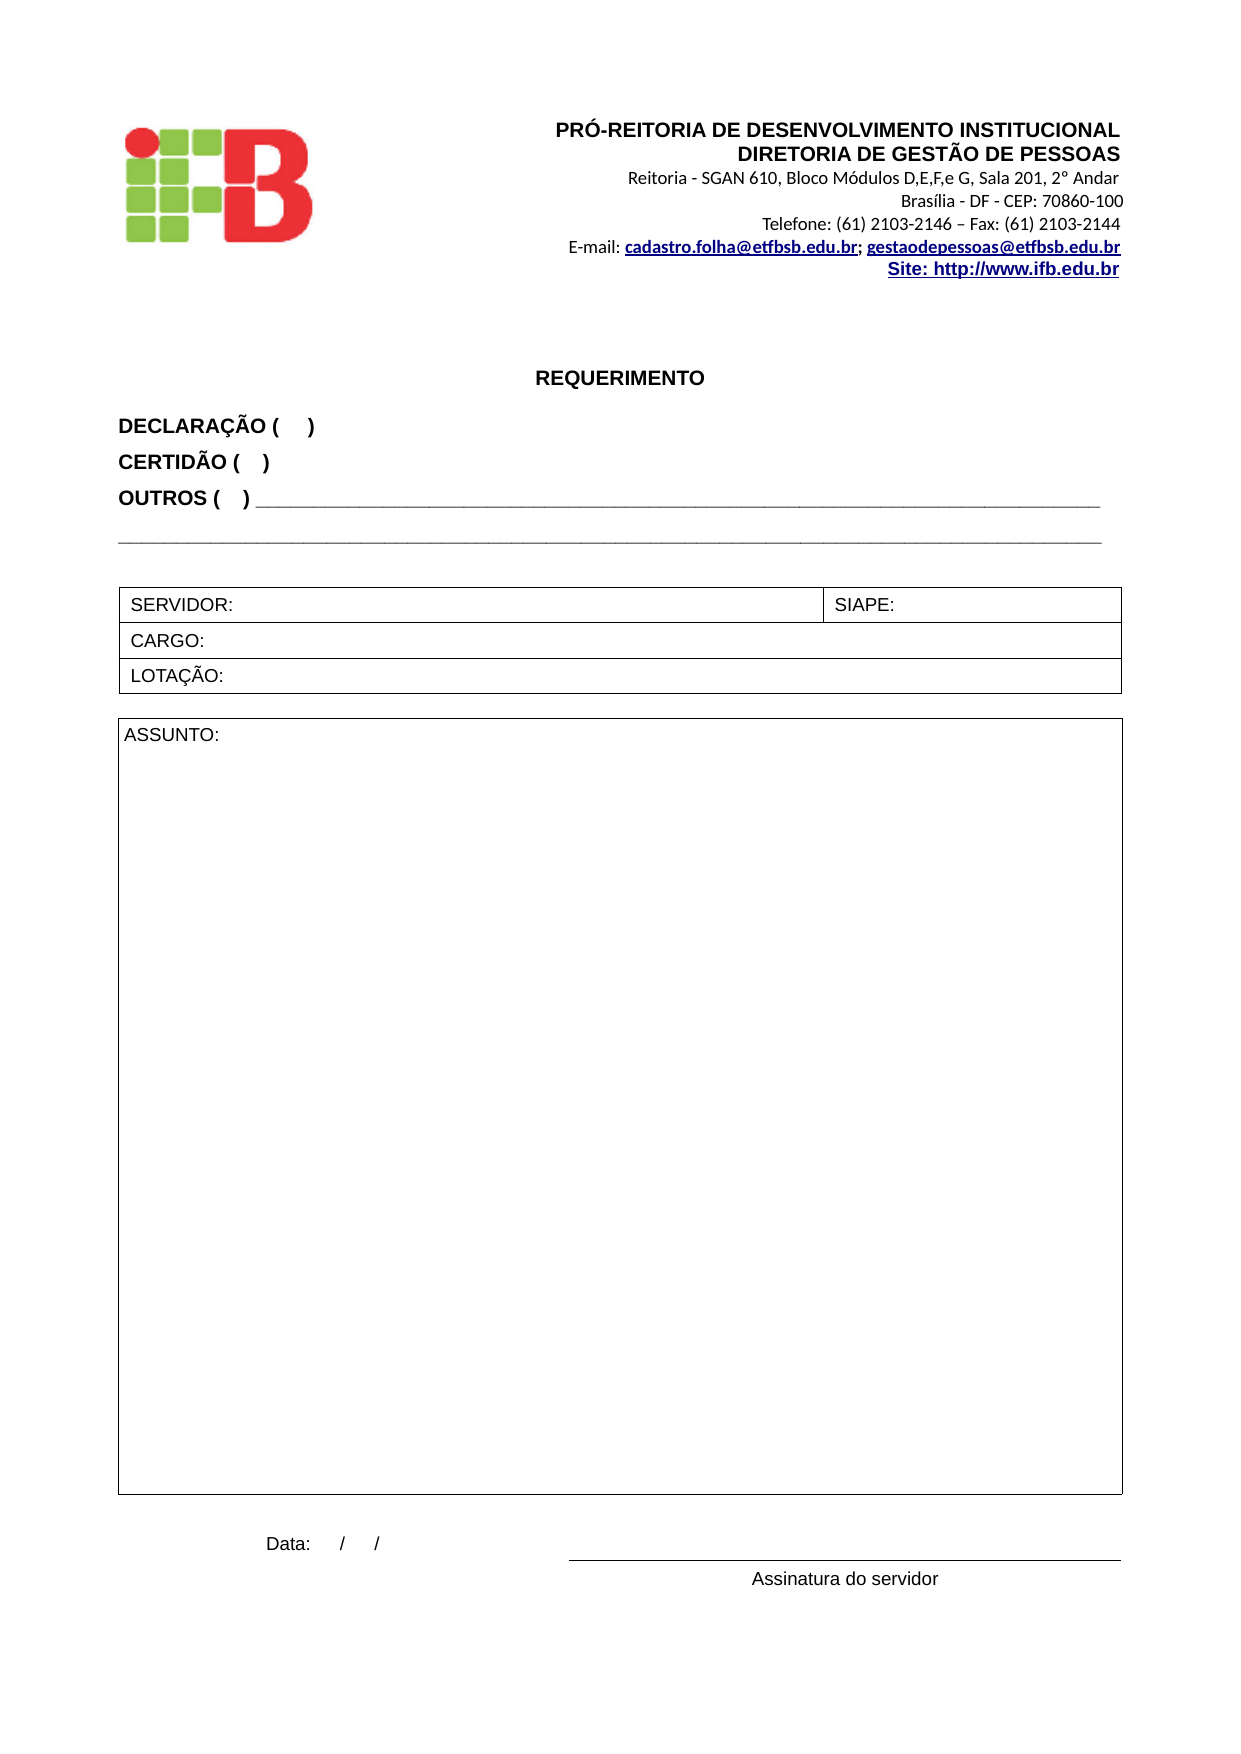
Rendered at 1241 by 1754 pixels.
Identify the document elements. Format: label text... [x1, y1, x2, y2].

table_header [912, 588, 1121, 622]
table_header SIAPE: [824, 588, 912, 622]
table_header Data: / / [119, 1523, 568, 1560]
table_header SERVIDOR: [120, 588, 253, 622]
table_header [253, 588, 823, 622]
table_header [569, 1523, 1121, 1560]
text _____________________________________________________________________________________ [118, 522, 1122, 546]
table_cell [119, 1560, 568, 1595]
table_cell [253, 659, 1121, 693]
table_cell [253, 623, 1121, 657]
table_cell LOTAÇÃO: [120, 659, 253, 693]
text REQUERIMENTO [118, 366, 1122, 390]
text CERTIDÃO ( ) [118, 450, 1122, 474]
text DECLARAÇÃO ( ) [118, 414, 1122, 438]
table_cell CARGO: [120, 623, 253, 657]
text OUTROS ( ) _________________________________________________________________________ [118, 486, 1122, 510]
table_cell Assinatura do servidor [569, 1561, 1121, 1595]
table_header ASSUNTO: [119, 719, 1122, 1494]
